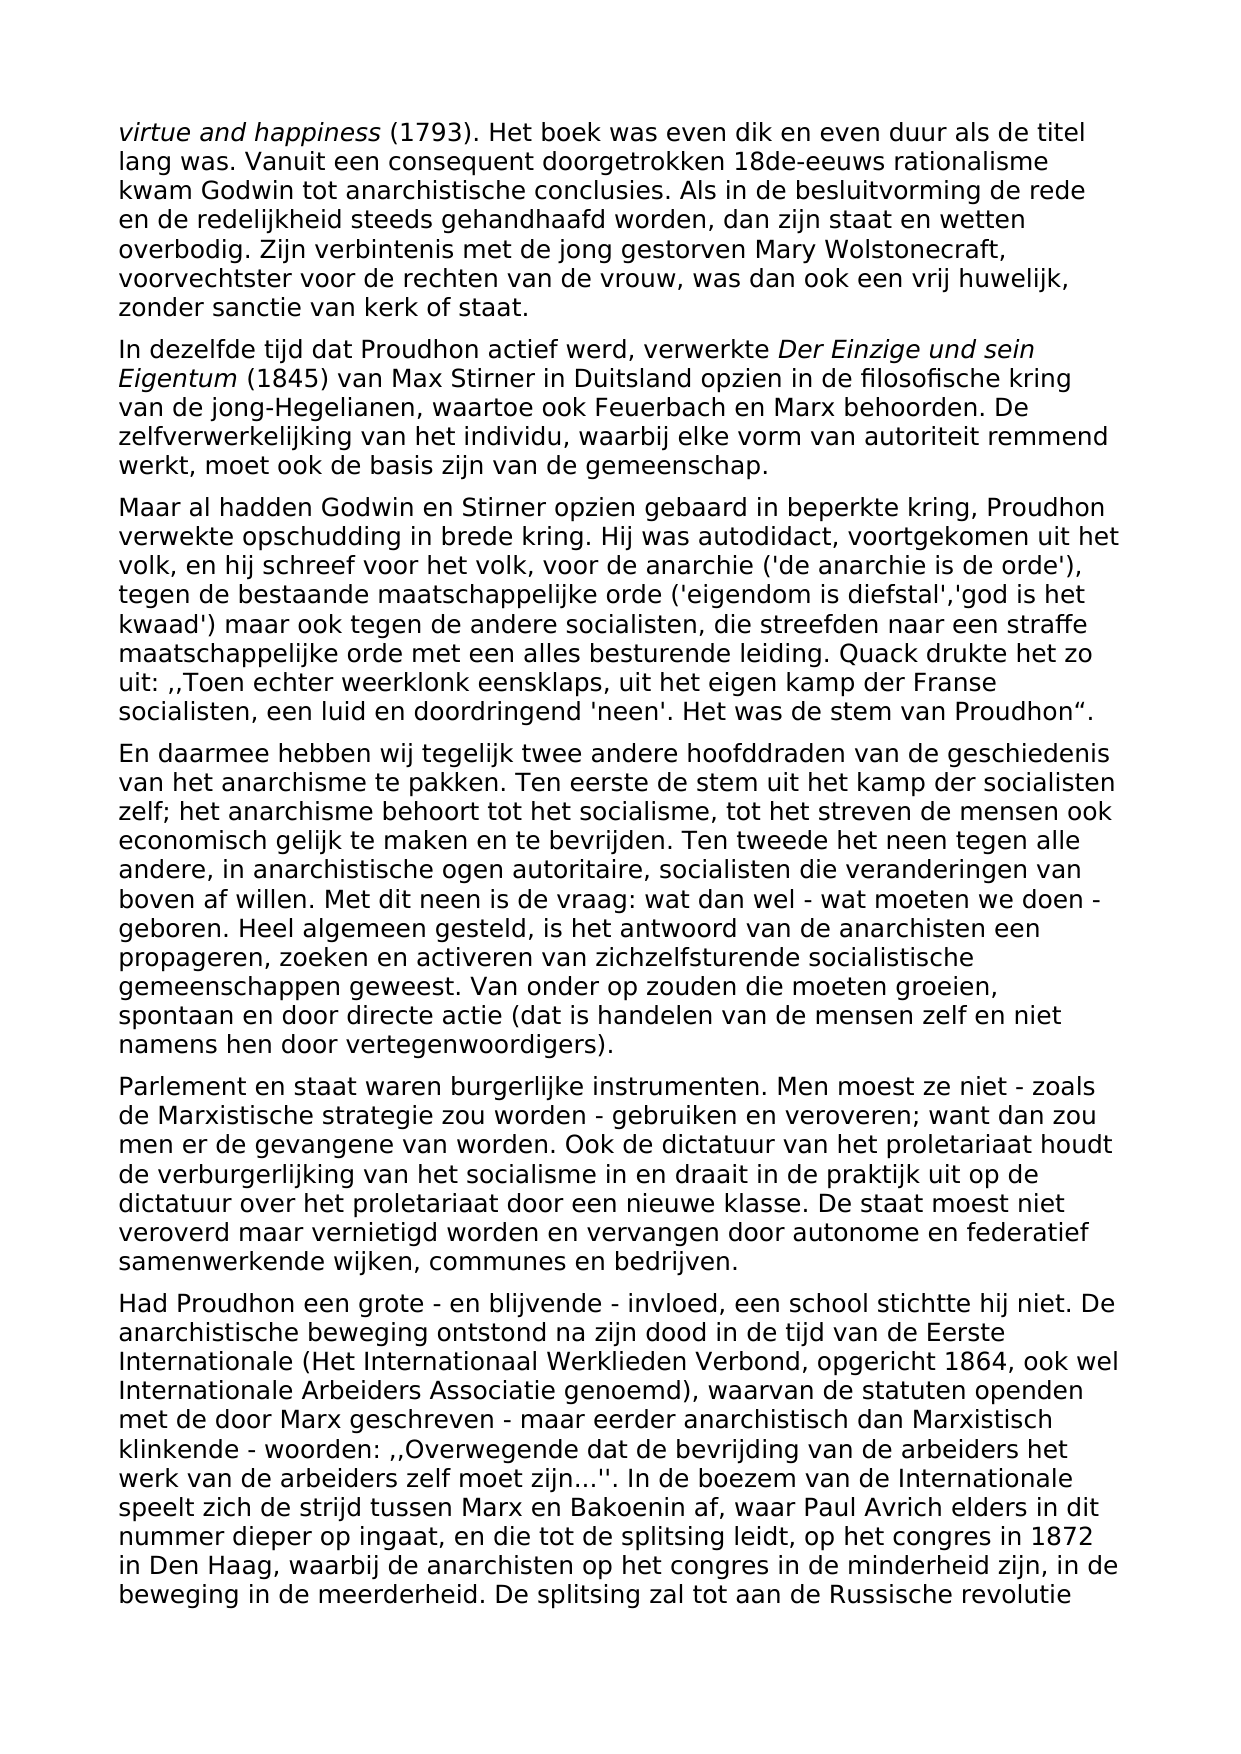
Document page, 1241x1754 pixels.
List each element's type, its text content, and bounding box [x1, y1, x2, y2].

text Parlement en staat waren burgerlijke instrumenten. Men moest ze niet - zoals de Marxistische strategie zou worden - gebruiken en veroveren; want dan zou men er de gevangene van worden. Ook de dictatuur van het proletariaat houdt de verburgerlijking van het socialisme in en draait in de praktijk uit op de dictatuur over het proletariaat door een nieuwe klasse. De staat moest niet veroverd maar vernietigd worden en vervangen door autonome en federatief samenwerkende wijken, communes en bedrijven. [118, 1072, 1122, 1276]
text En daarmee hebben wij tegelijk twee andere hoofddraden van de geschiedenis van het anarchisme te pakken. Ten eerste de stem uit het kamp der socialisten zelf; het anarchisme behoort tot het socialisme, tot het streven de mensen ook economisch gelijk te maken en te bevrijden. Ten tweede het neen tegen alle andere, in anarchistische ogen autoritaire, socialisten die veranderingen van boven af willen. Met dit neen is de vraag: wat dan wel - wat moeten we doen - geboren. Heel algemeen gesteld, is het antwoord van de anarchisten een propageren, zoeken en activeren van zichzelfsturende socialistische gemeenschappen geweest. Van onder op zouden die moeten groeien, spontaan en door directe actie (dat is handelen van de mensen zelf en niet namens hen door vertegenwoordigers). [118, 739, 1122, 1060]
text Had Proudhon een grote - en blijvende - invloed, een school stichtte hij niet. De anarchistische beweging ontstond na zijn dood in de tijd van de Eerste Internationale (Het Internationaal Werklieden Verbond, opgericht 1864, ook wel Internationale Arbeiders Associatie genoemd), waarvan de statuten openden met de door Marx geschreven - maar eerder anarchistisch dan Marxistisch klinkende - woorden: ,,Overwegende dat de bevrijding van de arbeiders het werk van de arbeiders zelf moet zijn...''. In de boezem van de Internationale speelt zich de strijd tussen Marx en Bakoenin af, waar Paul Avrich elders in dit nummer dieper op ingaat, en die tot de splitsing leidt, op het congres in 1872 in Den Haag, waarbij de anarchisten op het congres in de minderheid zijn, in de beweging in de meerderheid. De splitsing zal tot aan de Russische revolutie [118, 1289, 1122, 1610]
text In dezelfde tijd dat Proudhon actief werd, verwerkte Der Einzige und sein Eigentum (1845) van Max Stirner in Duitsland opzien in de filosofische kring van de jong-Hegelianen, waartoe ook Feuerbach en Marx behoorden. De zelfverwerkelijking van het individu, waarbij elke vorm van autoriteit remmend werkt, moet ook de basis zijn van de gemeenschap. [118, 335, 1122, 481]
text Maar al hadden Godwin en Stirner opzien gebaard in beperkte kring, Proudhon verwekte opschudding in brede kring. Hij was autodidact, voortgekomen uit het volk, en hij schreef voor het volk, voor de anarchie ('de anarchie is de orde'), tegen de bestaande maatschappelijke orde ('eigendom is diefstal','god is het kwaad') maar ook tegen de andere socialisten, die streefden naar een straffe maatschappelijke orde met een alles besturende leiding. Quack drukte het zo uit: ,,Toen echter weerklonk eensklaps, uit het eigen kamp der Franse socialisten, een luid en doordringend 'neen'. Het was de stem van Proudhon“. [118, 493, 1122, 726]
text virtue and happiness (1793). Het boek was even dik en even duur als de titel lang was. Vanuit een consequent doorgetrokken 18de-eeuws rationalisme kwam Godwin tot anarchistische conclusies. Als in de besluitvorming de rede en de redelijkheid steeds gehandhaafd worden, dan zijn staat en wetten overbodig. Zijn verbintenis met de jong gestorven Mary Wolstonecraft, voorvechtster voor de rechten van de vrouw, was dan ook een vrij huwelijk, zonder sanctie van kerk of staat. [118, 118, 1122, 322]
